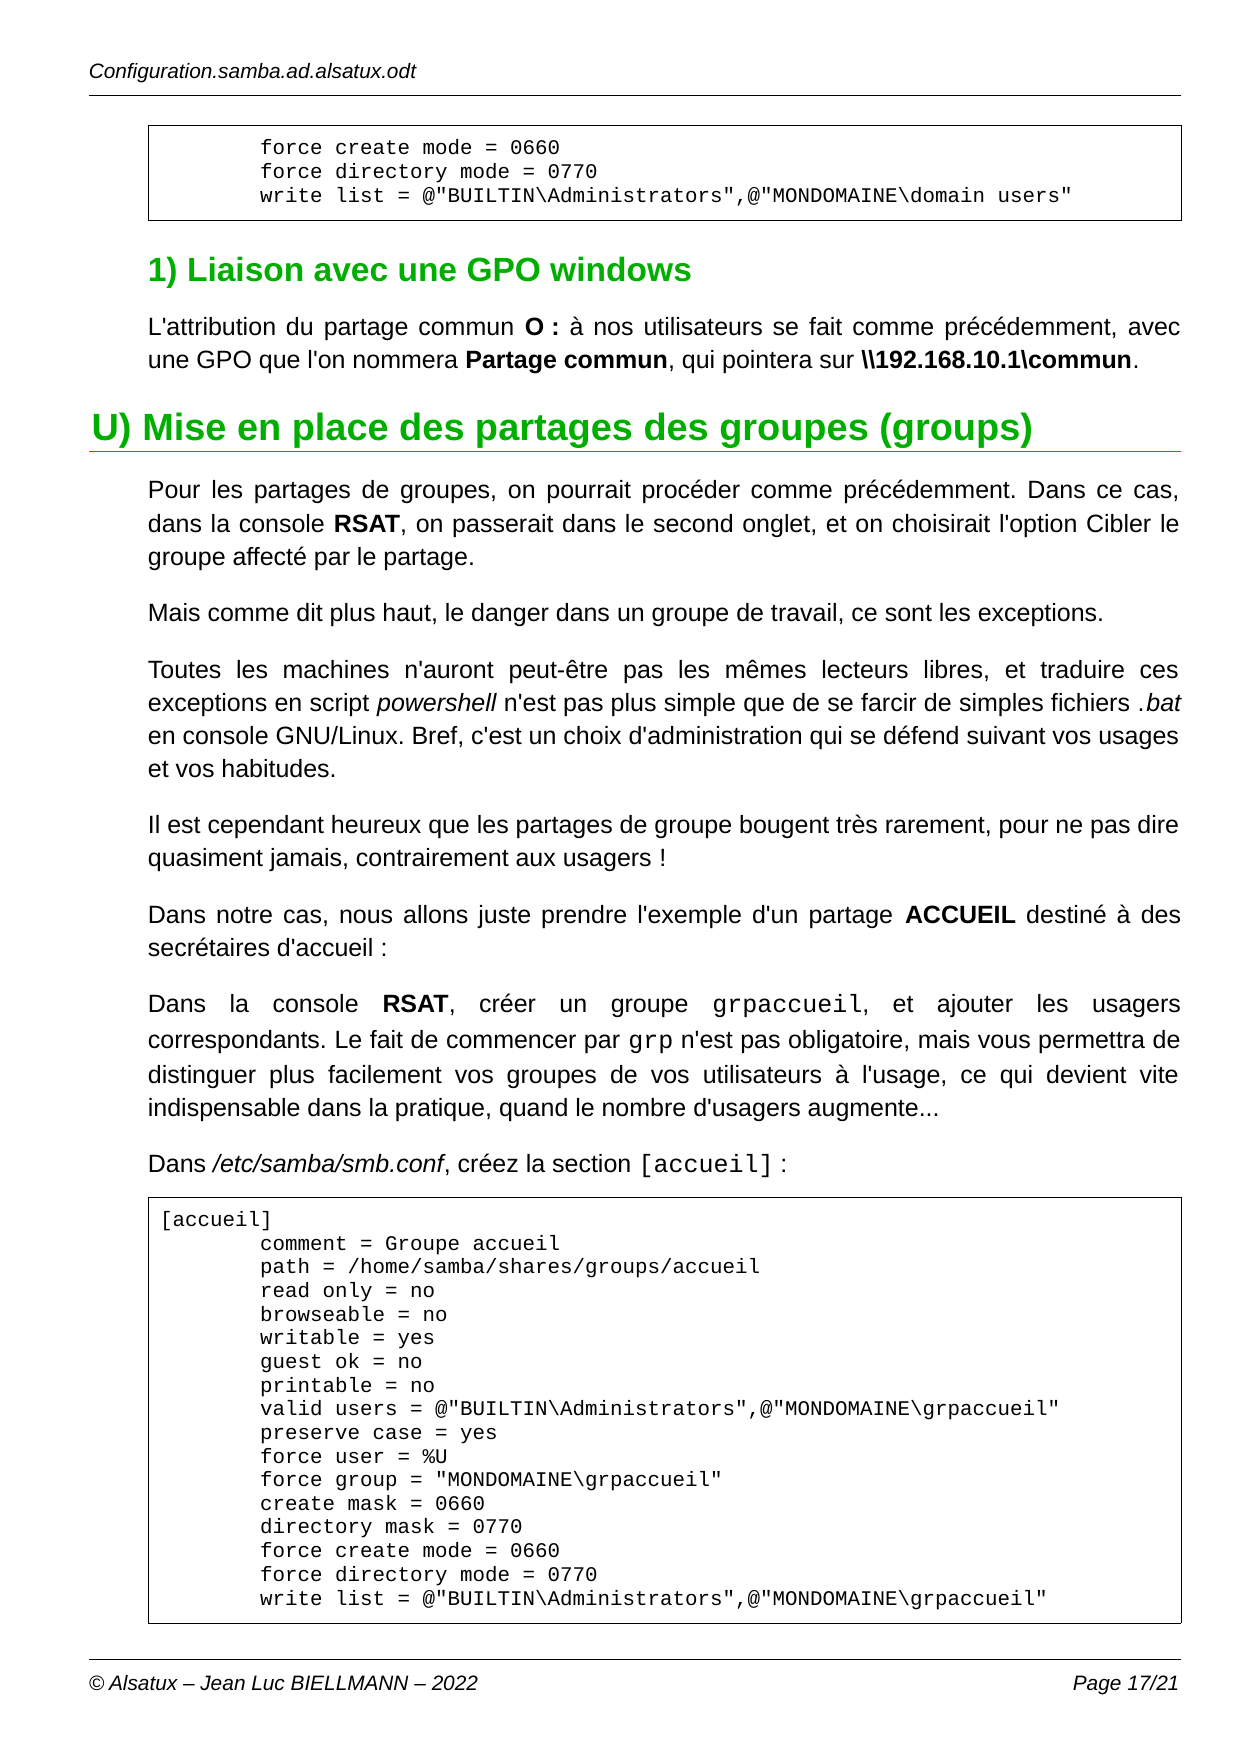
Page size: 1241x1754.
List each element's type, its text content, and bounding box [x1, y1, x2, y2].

text force create mode = 0660 [149, 126, 1181, 148]
text Il est cependant heureux que les partages de groupe bougent très rarement, pour ne pas dire quasiment jamais, contrairement aux usagers ! [148, 810, 1181, 872]
text force directory mode = 0770 [149, 148, 1181, 172]
subtitle Liaison avec une GPO windows [148, 250, 1181, 289]
text Pour les partages de groupes, on pourrait procéder comme précédemment. Dans ce cas, dans la console RSAT, on passerait dans le second onglet, et on choisirait l'option Cibler le groupe affecté par le partage. [148, 476, 1181, 570]
text read only = no [149, 1268, 1181, 1291]
text Dans notre cas, nous allons juste prendre l'exemple d'un partage ACCUEIL destiné à des secrétaires d'accueil : [148, 900, 1181, 962]
text write list = @"BUILTIN\Administrators",@"MONDOMAINE\domain users" [149, 172, 1181, 220]
text Toutes les machines n'auront peut-être pas les mêmes lecteurs libres, et traduire ces exceptions en script powershell n'est pas plus simple que de se farcir de simples fichiers .bat en console GNU/Linux. Bref, c'est un choix d'administration qui se défend suivant vos usages et vos habitudes. [148, 655, 1181, 782]
text force group = "MONDOMAINE\grpaccueil" [149, 1457, 1181, 1481]
text comment = Groupe accueil [149, 1220, 1181, 1244]
text write list = @"BUILTIN\Administrators",@"MONDOMAINE\grpaccueil" [149, 1575, 1181, 1623]
text force user = %U [149, 1433, 1181, 1457]
subtitle Mise en place des partages des groupes (groups) [88, 402, 1181, 452]
text Dans la console RSAT, créer un groupe grpaccueil, et ajouter les usagers correspondants. Le fait de commencer par grp n'est pas obligatoire, mais vous permettra de distinguer plus facilement vos groupes de vos utilisateurs à l'usage, ce qui devient vite indispensable dans la pratique, quand le nombre d'usagers augmente... [148, 989, 1181, 1122]
text L'attribution du partage commun O : à nos utilisateurs se fait comme précédemment, avec une GPO que l'on nommera Partage commun, qui pointera sur \\192.168.10.1\commun. [148, 312, 1181, 374]
text guest ok = no [149, 1339, 1181, 1362]
text force create mode = 0660 [149, 1528, 1181, 1551]
text Dans /etc/samba/smb.conf, créez la section [accueil] : [148, 1149, 1181, 1180]
text path = /home/samba/shares/groups/accueil [149, 1244, 1181, 1268]
text Mais comme dit plus haut, le danger dans un groupe de travail, ce sont les exceptions. [148, 598, 1181, 627]
text printable = no [149, 1362, 1181, 1386]
text directory mask = 0770 [149, 1504, 1181, 1528]
text force directory mode = 0770 [149, 1551, 1181, 1575]
text writable = yes [149, 1315, 1181, 1339]
text [accueil] [149, 1198, 1181, 1220]
text valid users = @"BUILTIN\Administrators",@"MONDOMAINE\grpaccueil" [149, 1386, 1181, 1409]
text preserve case = yes [149, 1409, 1181, 1433]
text create mask = 0660 [149, 1481, 1181, 1504]
text browseable = no [149, 1291, 1181, 1315]
